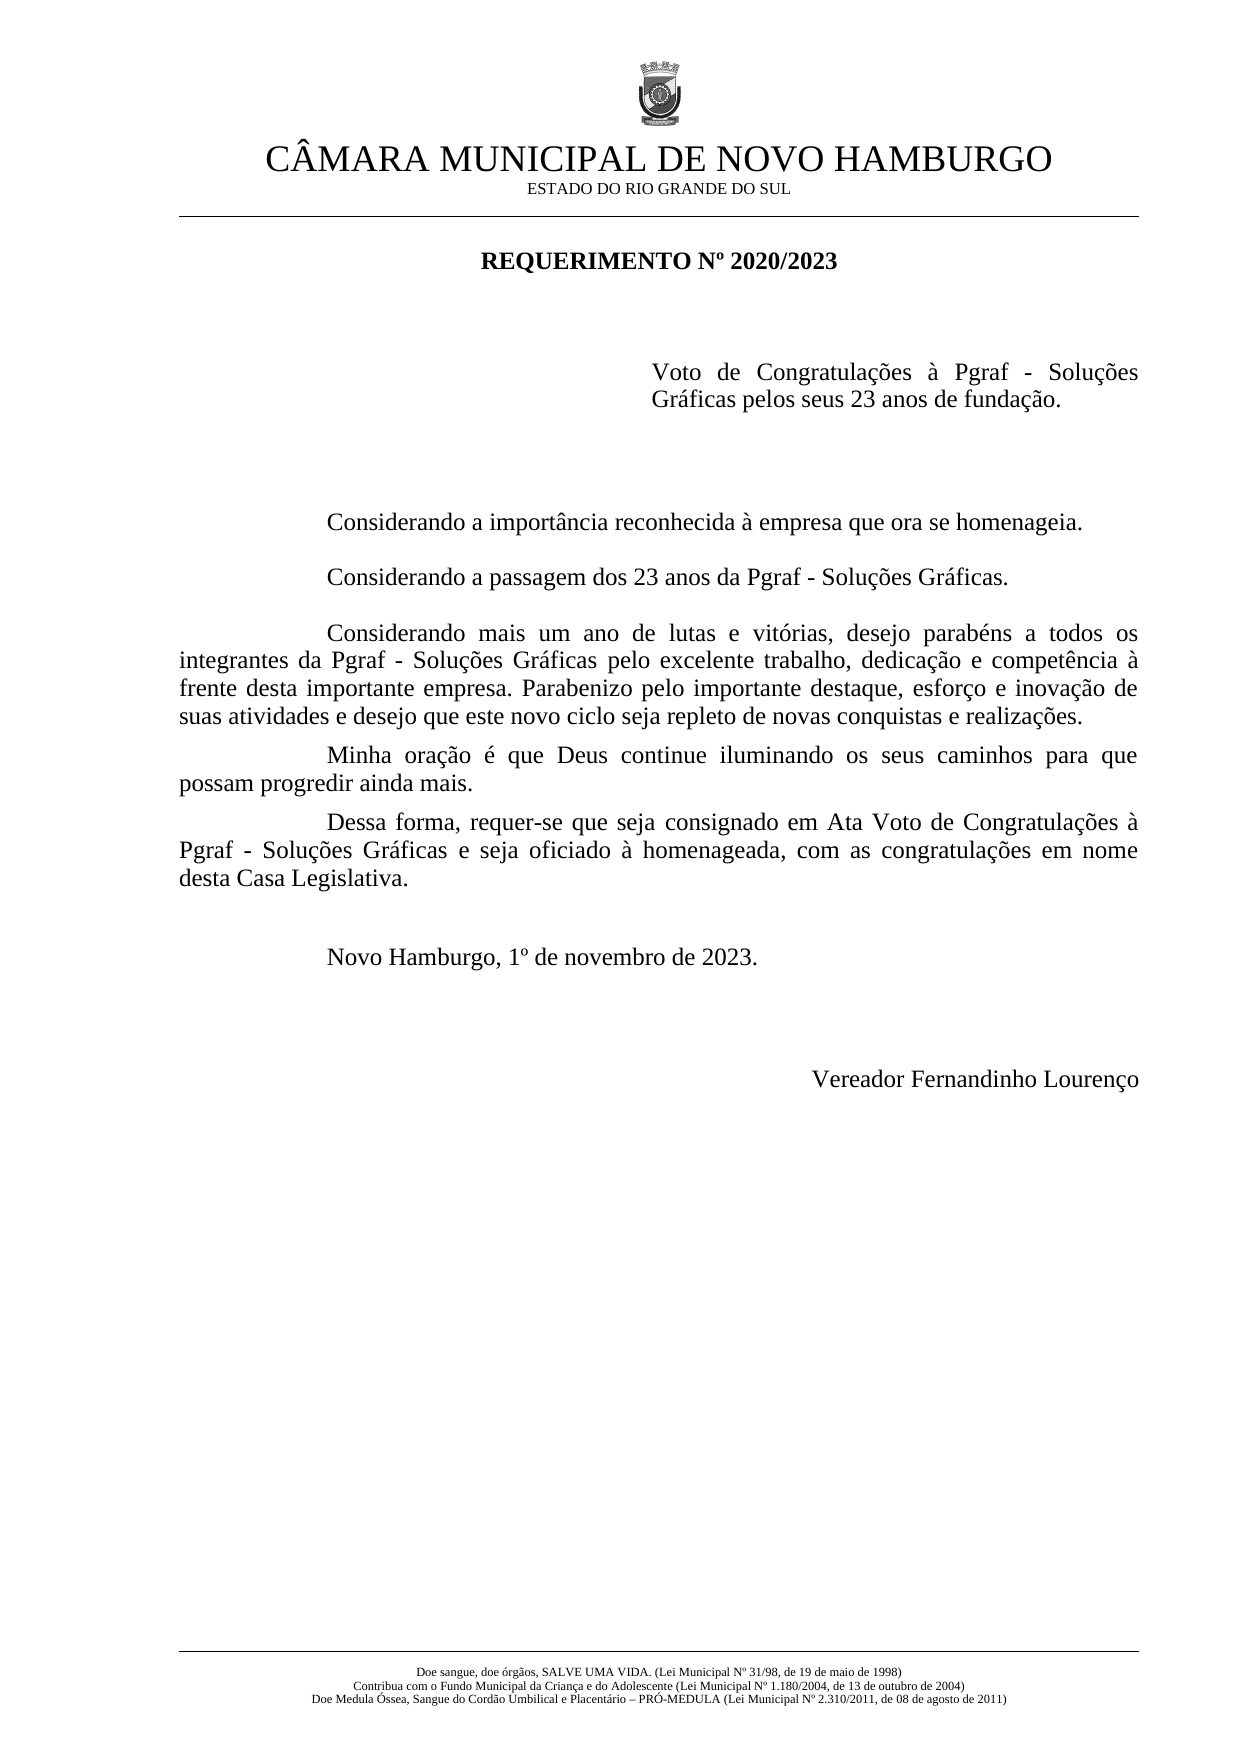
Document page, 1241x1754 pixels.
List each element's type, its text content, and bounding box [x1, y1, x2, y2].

text REQUERIMENTO Nº 2020/2023 [179, 247, 1139, 274]
text Minha oração é que Deus continue iluminando os seus caminhos para que possam progredir ainda mais. [179, 741, 1139, 797]
text Considerando a importância reconhecida à empresa que ora se homenageia. [179, 508, 1139, 536]
text Considerando mais um ano de lutas e vitórias, desejo parabéns a todos os integrantes da Pgraf - Soluções Gráficas pelo excelente trabalho, dedicação e competência à frente desta importante empresa. Parabenizo pelo importante destaque, esforço e inovação de suas atividades e desejo que este novo ciclo seja repleto de novas conquistas e realizações. [179, 619, 1139, 729]
text Dessa forma, requer-se que seja consignado em Ata Voto de Congratulações à Pgraf - Soluções Gráficas e seja oficiado à homenageada, com as congratulações em nome desta Casa Legislativa. [179, 808, 1139, 892]
text Voto de Congratulações à Pgraf - Soluções Gráficas pelos seus 23 anos de fundação. [651, 358, 1139, 413]
text Novo Hamburgo, 1º de novembro de 2023. [179, 943, 1139, 971]
text Considerando a passagem dos 23 anos da Pgraf - Soluções Gráficas. [179, 563, 1139, 591]
text Vereador Fernandinho Lourenço [179, 1066, 1139, 1093]
